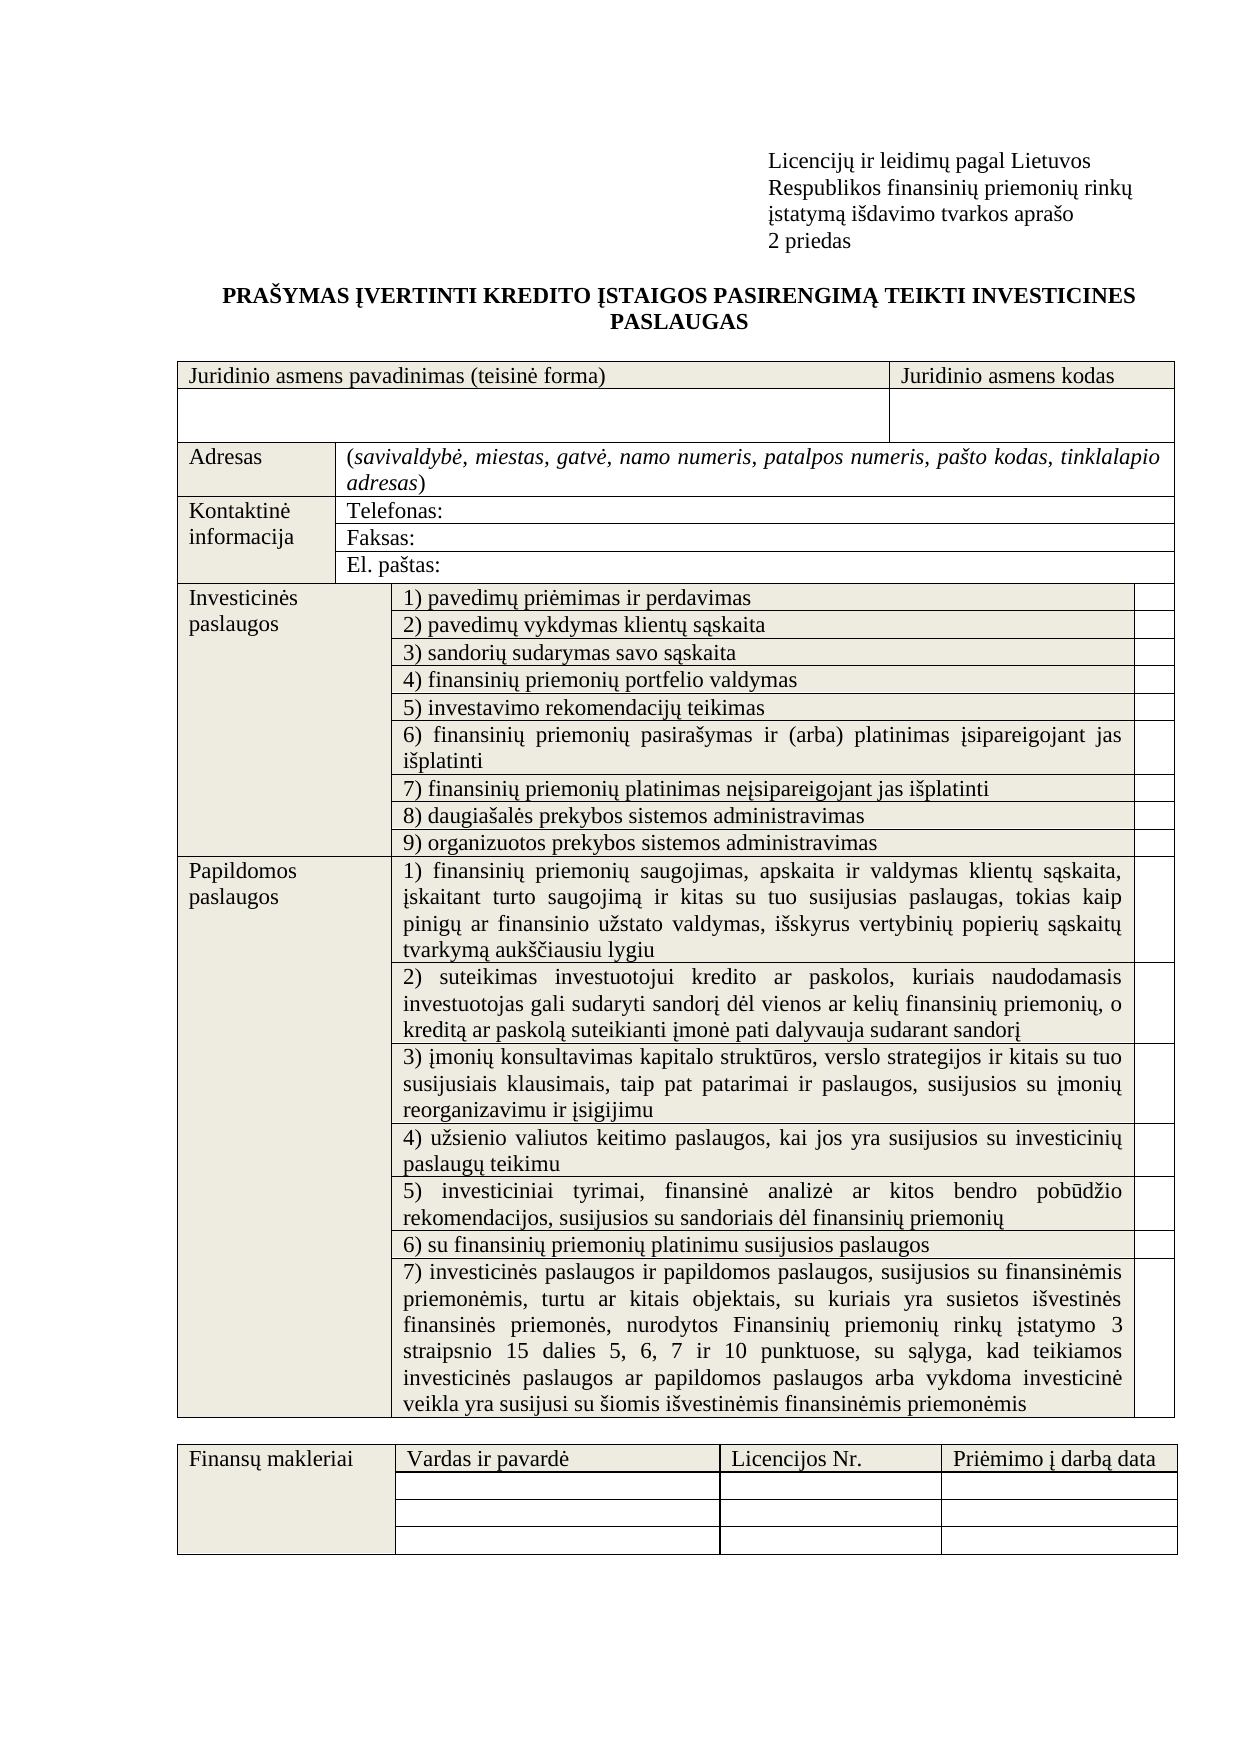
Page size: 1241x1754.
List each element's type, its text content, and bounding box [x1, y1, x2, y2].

table_cell [1135, 1231, 1174, 1257]
table_cell [942, 1527, 1177, 1553]
table_cell 1) pavedimų priėmimas ir perdavimas [392, 584, 1134, 610]
table_cell 9) organizuotos prekybos sistemos administravimas [392, 830, 1134, 856]
table_cell [1135, 1177, 1174, 1230]
table_cell [890, 389, 1174, 442]
table_cell 5) investiciniai tyrimai, finansinė analizė ar kitos bendro pobūdžio rekomendacijos, susijusios su sandoriais dėl finansinių priemonių [392, 1177, 1134, 1230]
table_cell [942, 1500, 1177, 1526]
table_cell 4) užsienio valiutos keitimo paslaugos, kai jos yra susijusios su investicinių paslaugų teikimu [392, 1124, 1134, 1176]
table_cell [721, 1473, 941, 1499]
text PRAŠYMAS ĮVERTINTI KREDITO ĮSTAIGOS PASIRENGIMĄ TEIKTI INVESTICINES PASLAUGAS [177, 282, 1181, 334]
table_cell 7) investicinės paslaugos ir papildomos paslaugos, susijusios su finansinėmis priemonėmis, turtu ar kitais objektais, su kuriais yra susietos išvestinės finansinės priemonės, nurodytos Finansinių priemonių rinkų įstatymo 3 straipsnio 15 dalies 5, 6, 7 ir 10 punktuose, su sąlyga, kad teikiamos investicinės paslaugos ar papildomos paslaugos arba vykdoma investicinė veikla yra susijusi su šiomis išvestinėmis finansinėmis priemonėmis [392, 1259, 1134, 1417]
table_cell 3) sandorių sudarymas savo sąskaita [392, 639, 1134, 665]
table_cell 5) investavimo rekomendacijų teikimas [392, 694, 1134, 720]
text įstatymą išdavimo tvarkos aprašo [768, 200, 1181, 227]
table_cell 3) įmonių konsultavimas kapitalo struktūros, verslo strategijos ir kitais su tuo susijusiais klausimais, taip pat patarimai ir paslaugos, susijusios su įmonių reorganizavimu ir įsigijimu [392, 1044, 1134, 1122]
table_cell [721, 1527, 941, 1553]
table_cell Adresas [178, 443, 335, 496]
table_cell Faksas: [336, 524, 1174, 551]
table_cell [1135, 584, 1174, 610]
table_cell [1135, 721, 1174, 774]
table_cell [1135, 857, 1174, 962]
table_header Vardas ir pavardė [396, 1445, 719, 1471]
table_cell [1135, 1259, 1174, 1417]
table_cell [1135, 1124, 1174, 1176]
table_cell [942, 1473, 1177, 1499]
table_cell 7) finansinių priemonių platinimas neįsipareigojant jas išplatinti [392, 775, 1134, 801]
table_cell 2) pavedimų vykdymas klientų sąskaita [392, 611, 1134, 638]
table_header Juridinio asmens kodas [890, 362, 1174, 388]
table_cell Papildomos paslaugos [178, 857, 391, 1417]
table_header Finansų makleriai [178, 1445, 395, 1553]
table_cell [1135, 639, 1174, 665]
table_cell [396, 1500, 719, 1526]
table_cell El. paštas: [336, 552, 1174, 583]
table_cell 6) finansinių priemonių pasirašymas ir (arba) platinimas įsipareigojant jas išplatinti [392, 721, 1134, 774]
table_cell Kontaktinė informacija [178, 497, 335, 583]
table_cell [721, 1500, 941, 1526]
table_cell [396, 1527, 719, 1553]
table_cell Telefonas: [336, 497, 1174, 523]
table_cell [1135, 694, 1174, 720]
table_cell [1135, 775, 1174, 801]
table_header Juridinio asmens pavadinimas (teisinė forma) [178, 362, 889, 388]
table_cell [396, 1473, 719, 1499]
table_cell [1135, 830, 1174, 856]
table_cell [1135, 1044, 1174, 1122]
table_cell [178, 389, 889, 442]
table_cell [1135, 611, 1174, 638]
table_cell 8) daugiašalės prekybos sistemos administravimas [392, 802, 1134, 828]
table_cell 6) su finansinių priemonių platinimu susijusios paslaugos [392, 1231, 1134, 1257]
text Respublikos finansinių priemonių rinkų [768, 174, 1181, 200]
text Licencijų ir leidimų pagal Lietuvos [768, 148, 1181, 174]
table_cell Investicinės paslaugos [178, 584, 391, 856]
table_cell [1135, 666, 1174, 692]
table_cell [1135, 963, 1174, 1042]
table_header Priėmimo į darbą data [942, 1445, 1177, 1471]
table_cell [1135, 802, 1174, 828]
table_cell 1) finansinių priemonių saugojimas, apskaita ir valdymas klientų sąskaita, įskaitant turto saugojimą ir kitas su tuo susijusias paslaugas, tokias kaip pinigų ar finansinio užstato valdymas, išskyrus vertybinių popierių sąskaitų tvarkymą aukščiausiu lygiu [392, 857, 1134, 962]
table_header Licencijos Nr. [721, 1445, 941, 1471]
text 2 priedas [768, 227, 1181, 253]
table_cell 2) suteikimas investuotojui kredito ar paskolos, kuriais naudodamasis investuotojas gali sudaryti sandorį dėl vienos ar kelių finansinių priemonių, o kreditą ar paskolą suteikianti įmonė pati dalyvauja sudarant sandorį [392, 963, 1134, 1042]
table_cell (savivaldybė, miestas, gatvė, namo numeris, patalpos numeris, pašto kodas, tinklalapio adresas) [336, 443, 1174, 496]
table_cell 4) finansinių priemonių portfelio valdymas [392, 666, 1134, 692]
